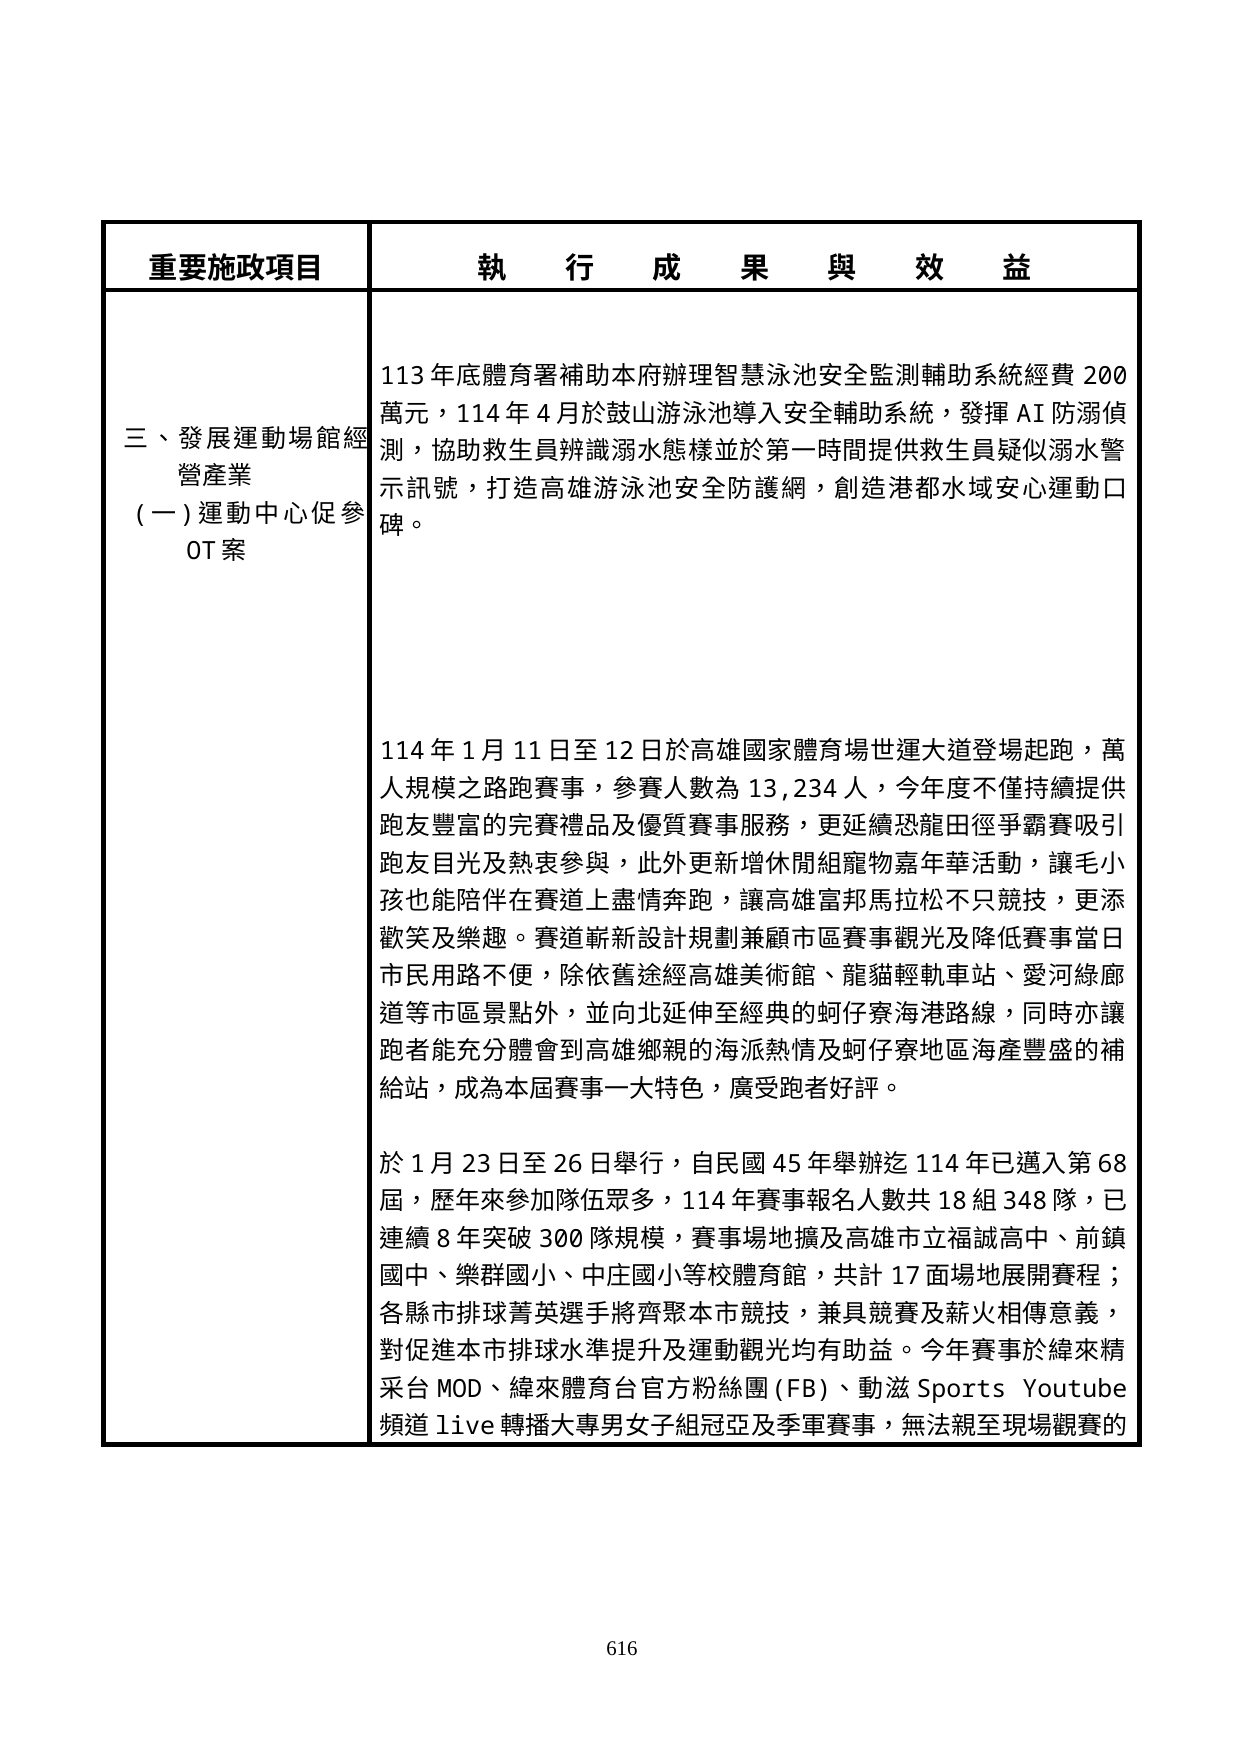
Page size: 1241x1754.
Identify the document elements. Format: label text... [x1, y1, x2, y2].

table_header 重要施政項目 [106, 224, 367, 287]
table_cell 三、發展運動場館經營產業 (一)運動中心促參OT案 [106, 292, 367, 1442]
table_cell 113年底體育署補助本府辦理智慧泳池安全監測輔助系統經費200萬元，114年4月於鼓山游泳池導入安全輔助系統，發揮AI防溺偵測，協助救生員辨識溺水態樣並於第一時間提供救生員疑似溺水警示訊號，打造高雄游泳池安全防護網，創造港都水域安心運動口碑。 114年1月11日至12日於高雄國家體育場世運大道登場起跑，萬人規模之路跑賽事，參賽人數為13,234人，今年度不僅持續提供跑友豐富的完賽禮品及優質賽事服務，更延續恐龍田徑爭霸賽吸引跑友目光及熱衷參與，此外更新增休閒組寵物嘉年華活動，讓毛小孩也能陪伴在賽道上盡情奔跑，讓高雄富邦馬拉松不只競技，更添歡笑及樂趣。賽道嶄新設計規劃兼顧市區賽事觀光及降低賽事當日市民用路不便，除依舊途經高雄美術館、龍貓輕軌車站、愛河綠廊道等市區景點外，並向北延伸至經典的蚵仔寮海港路線，同時亦讓跑者能充分體會到高雄鄉親的海派熱情及蚵仔寮地區海產豐盛的補給站，成為本屆賽事一大特色，廣受跑者好評。 於1月23日至26日舉行，自民國45年舉辦迄114年已邁入第68屆，歷年來參加隊伍眾多，114年賽事報名人數共18組348隊，已連續8年突破300隊規模，賽事場地擴及高雄市立福誠高中、前鎮國中、樂群國小、中庄國小等校體育館，共計17面場地展開賽程；各縣市排球菁英選手將齊聚本市競技，兼具競賽及薪火相傳意義，對促進本市排球水準提升及運動觀光均有助益。今年賽事於緯來精采台MOD、緯來體育台官方粉絲團(FB)、動滋Sports Youtube頻道live轉播大專男女子組冠亞及季軍賽事，無法親至現場觀賽的 [372, 292, 1137, 1442]
table_header 執 行 成 果 與 效 益 [372, 224, 1137, 287]
